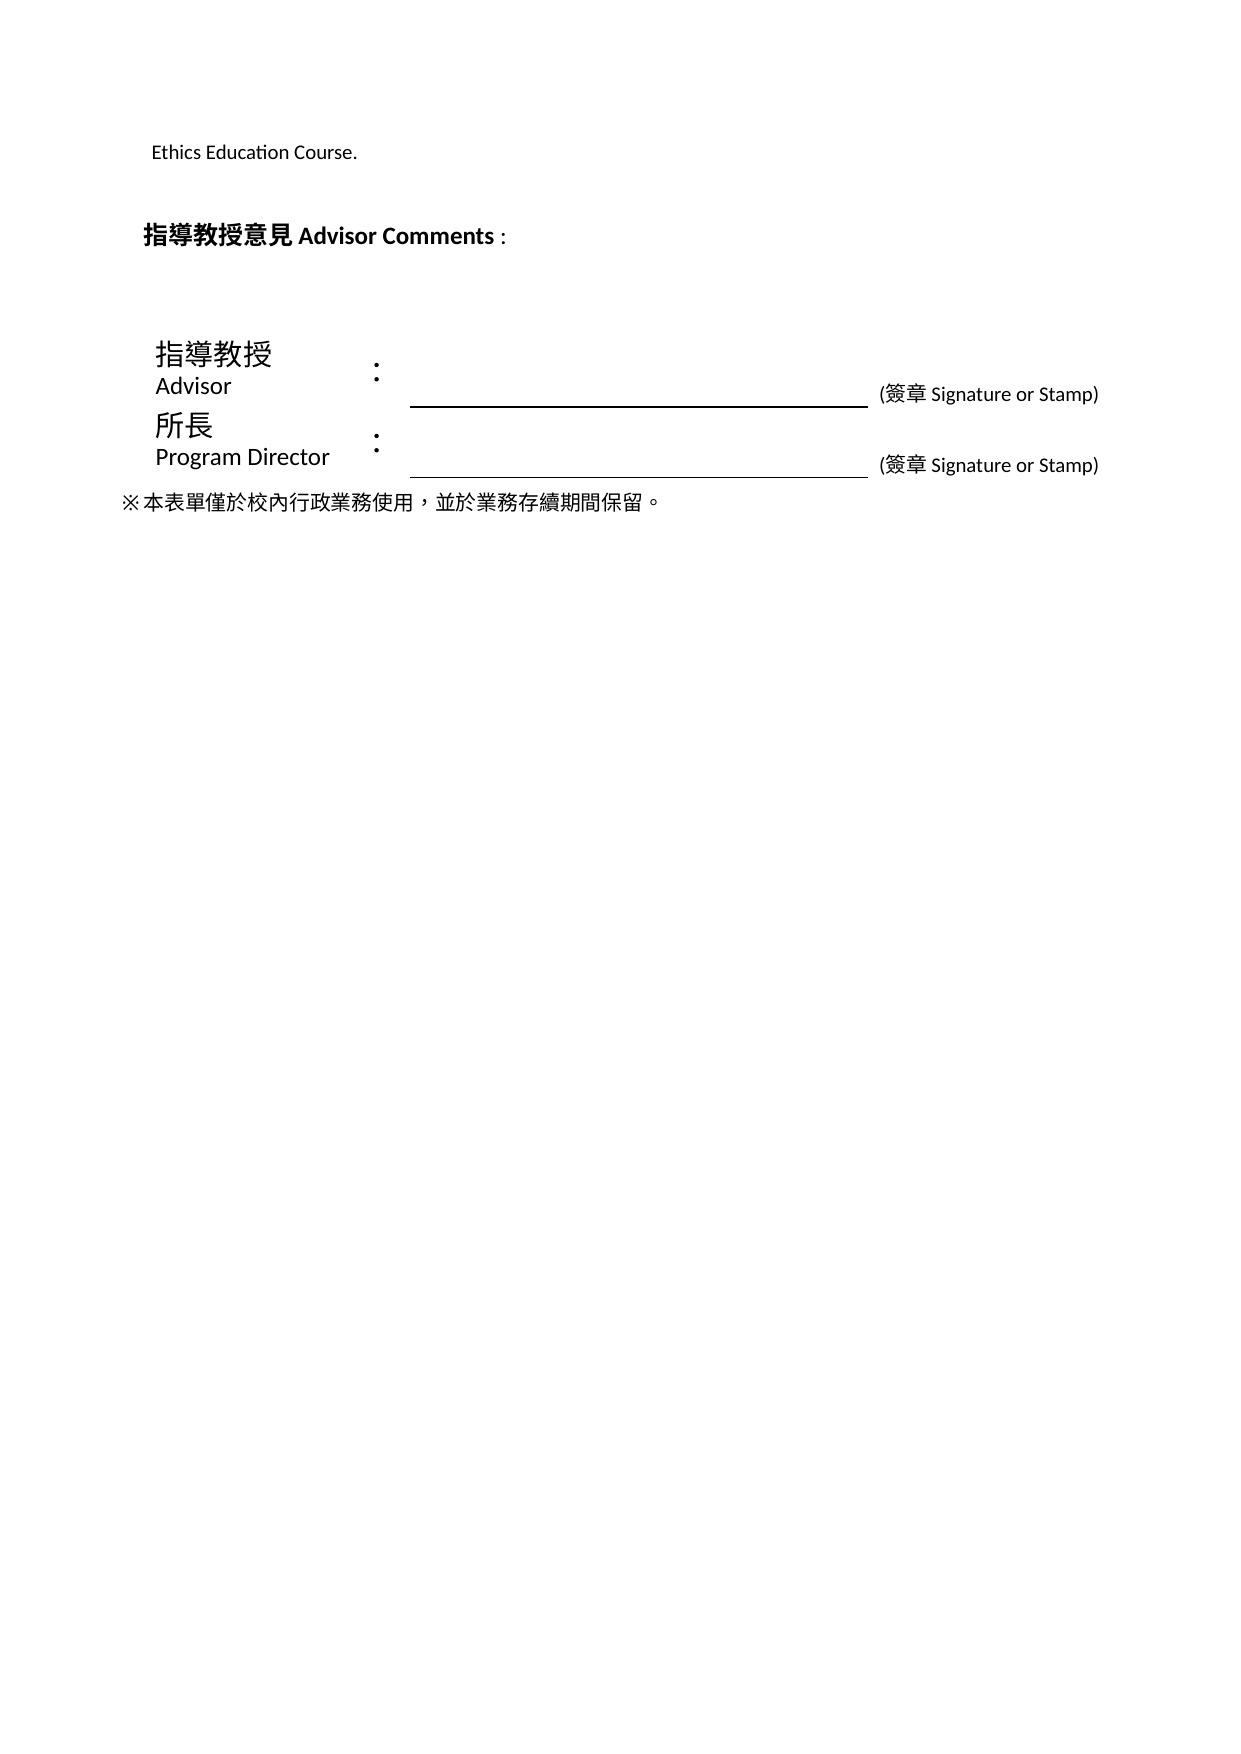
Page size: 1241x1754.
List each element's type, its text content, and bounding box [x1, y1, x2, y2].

table_header ： [351, 336, 410, 406]
table_cell ： [351, 406, 410, 477]
text 指導教授意見Advisor Comments : [143, 192, 1122, 254]
text ※本表單僅於校內行政業務使用，並於業務存續期間保留。 [118, 497, 1122, 514]
table_cell (簽章Signature or Stamp) [868, 406, 1119, 477]
table_cell 所長 Program Director [144, 406, 351, 477]
text Ethics Education Course. [131, 111, 1122, 173]
table_header [410, 336, 868, 406]
table_header (簽章Signature or Stamp) [868, 336, 1119, 406]
table_header 指導教授 Advisor [144, 336, 351, 406]
table_cell [410, 408, 868, 477]
